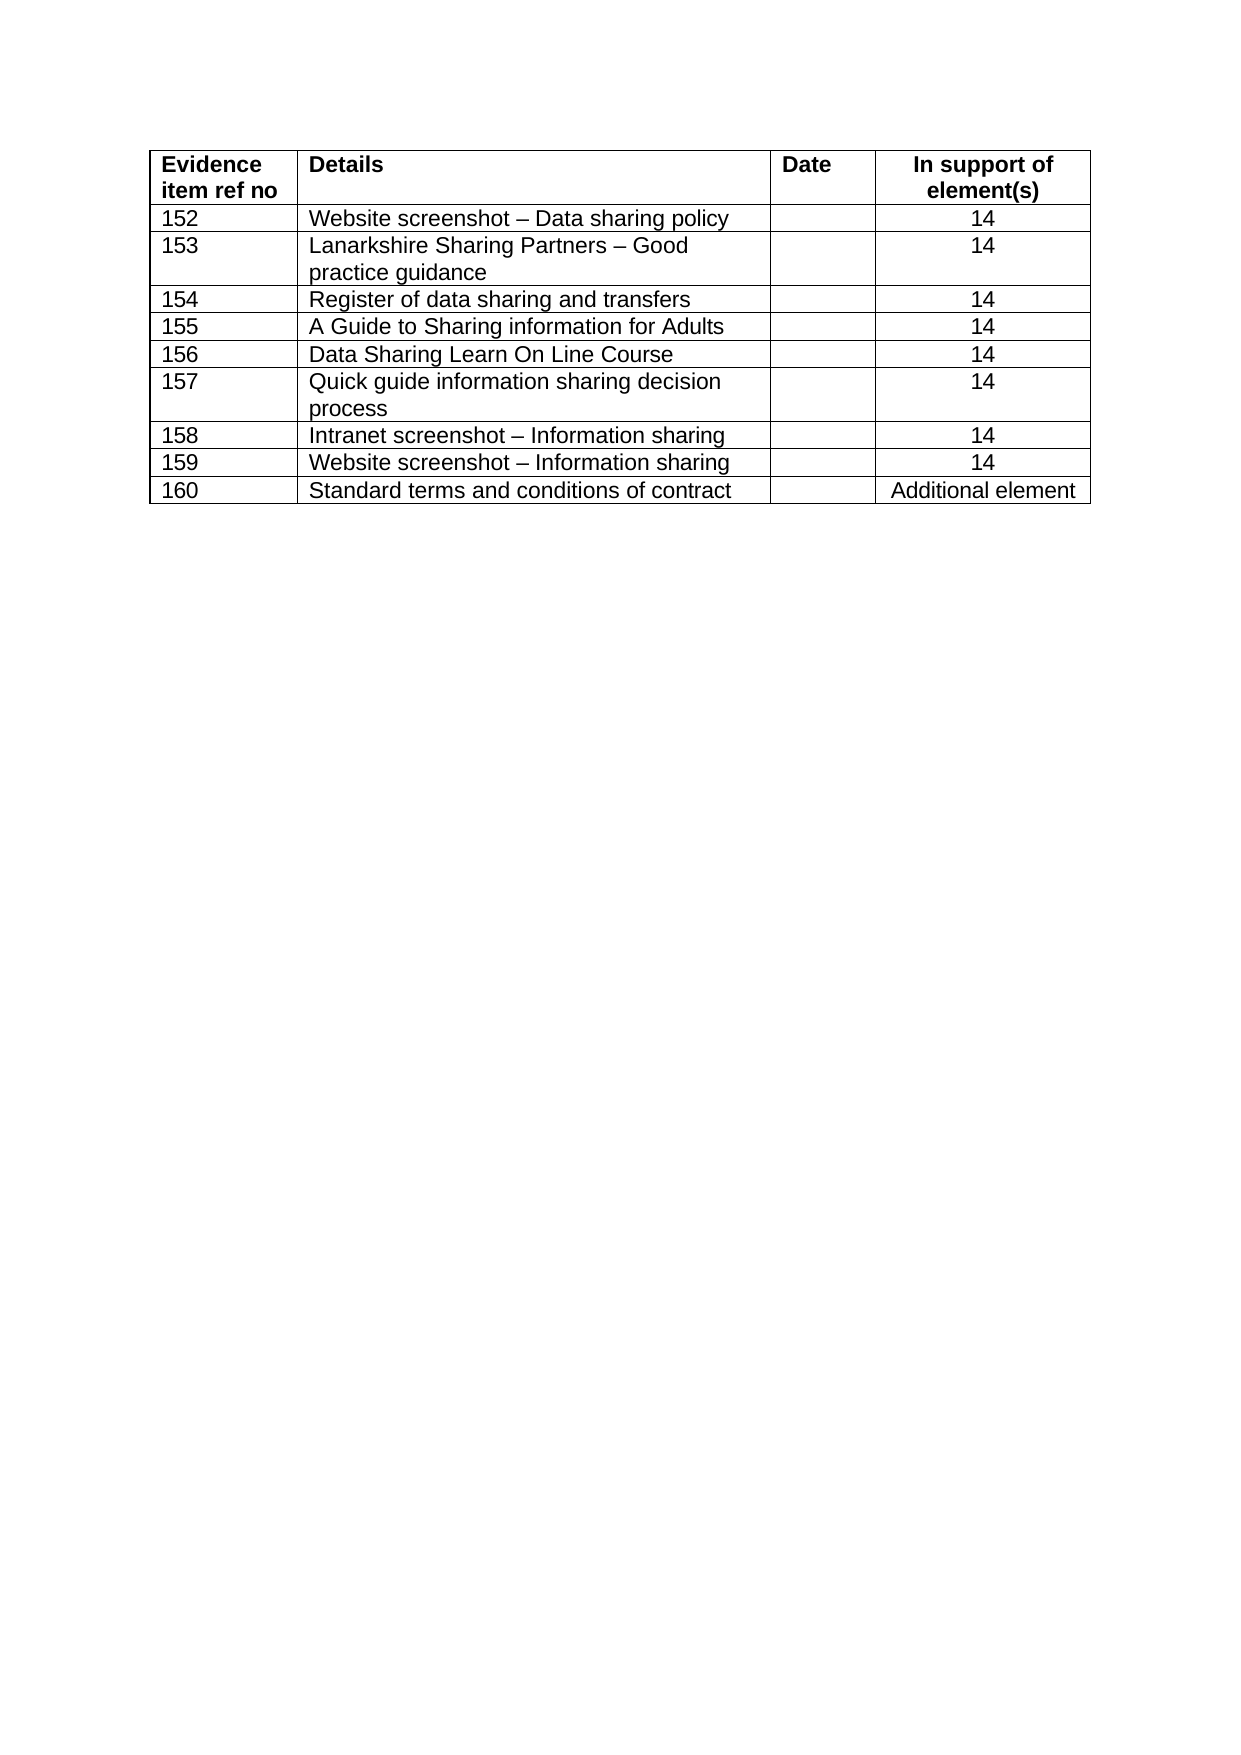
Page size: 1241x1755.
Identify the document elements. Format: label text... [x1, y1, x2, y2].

table_header Evidence item ref no [151, 151, 297, 204]
table_cell [771, 232, 875, 285]
table_cell 14 [876, 341, 1090, 367]
table_cell [771, 341, 875, 367]
table_cell 153 [151, 232, 297, 285]
table_cell Data Sharing Learn On Line Course [298, 341, 770, 367]
table_cell Register of data sharing and transfers [298, 286, 770, 312]
table_cell Intranet screenshot – Information sharing [298, 422, 770, 448]
table_cell 158 [151, 422, 297, 448]
table_cell 155 [151, 313, 297, 340]
table_cell 160 [151, 477, 297, 503]
table_cell [771, 313, 875, 340]
table_cell 14 [876, 422, 1090, 448]
table_cell 154 [151, 286, 297, 312]
table_cell [771, 449, 875, 476]
table_cell 156 [151, 341, 297, 367]
table_cell Lanarkshire Sharing Partners – Good practice guidance [298, 232, 770, 285]
table_cell 14 [876, 232, 1090, 285]
table_header Date [771, 151, 875, 204]
table_cell 157 [151, 368, 297, 421]
table_cell 14 [876, 313, 1090, 340]
table_cell Additional element [876, 477, 1090, 503]
table_cell Website screenshot – Information sharing [298, 449, 770, 476]
table_cell 159 [151, 449, 297, 476]
table_cell A Guide to Sharing information for Adults [298, 313, 770, 340]
table_cell Quick guide information sharing decision process [298, 368, 770, 421]
table_header Details [298, 151, 770, 204]
table_cell 14 [876, 286, 1090, 312]
table_cell 14 [876, 368, 1090, 421]
table_cell 14 [876, 205, 1090, 231]
table_cell [771, 422, 875, 448]
table_cell 152 [151, 205, 297, 231]
table_cell 14 [876, 449, 1090, 476]
table_cell [771, 477, 875, 503]
table_cell [771, 205, 875, 231]
table_cell Standard terms and conditions of contract [298, 477, 770, 503]
table_cell [771, 368, 875, 421]
table_cell [771, 286, 875, 312]
table_header In support of element(s) [876, 151, 1090, 204]
table_cell Website screenshot – Data sharing policy [298, 205, 770, 231]
